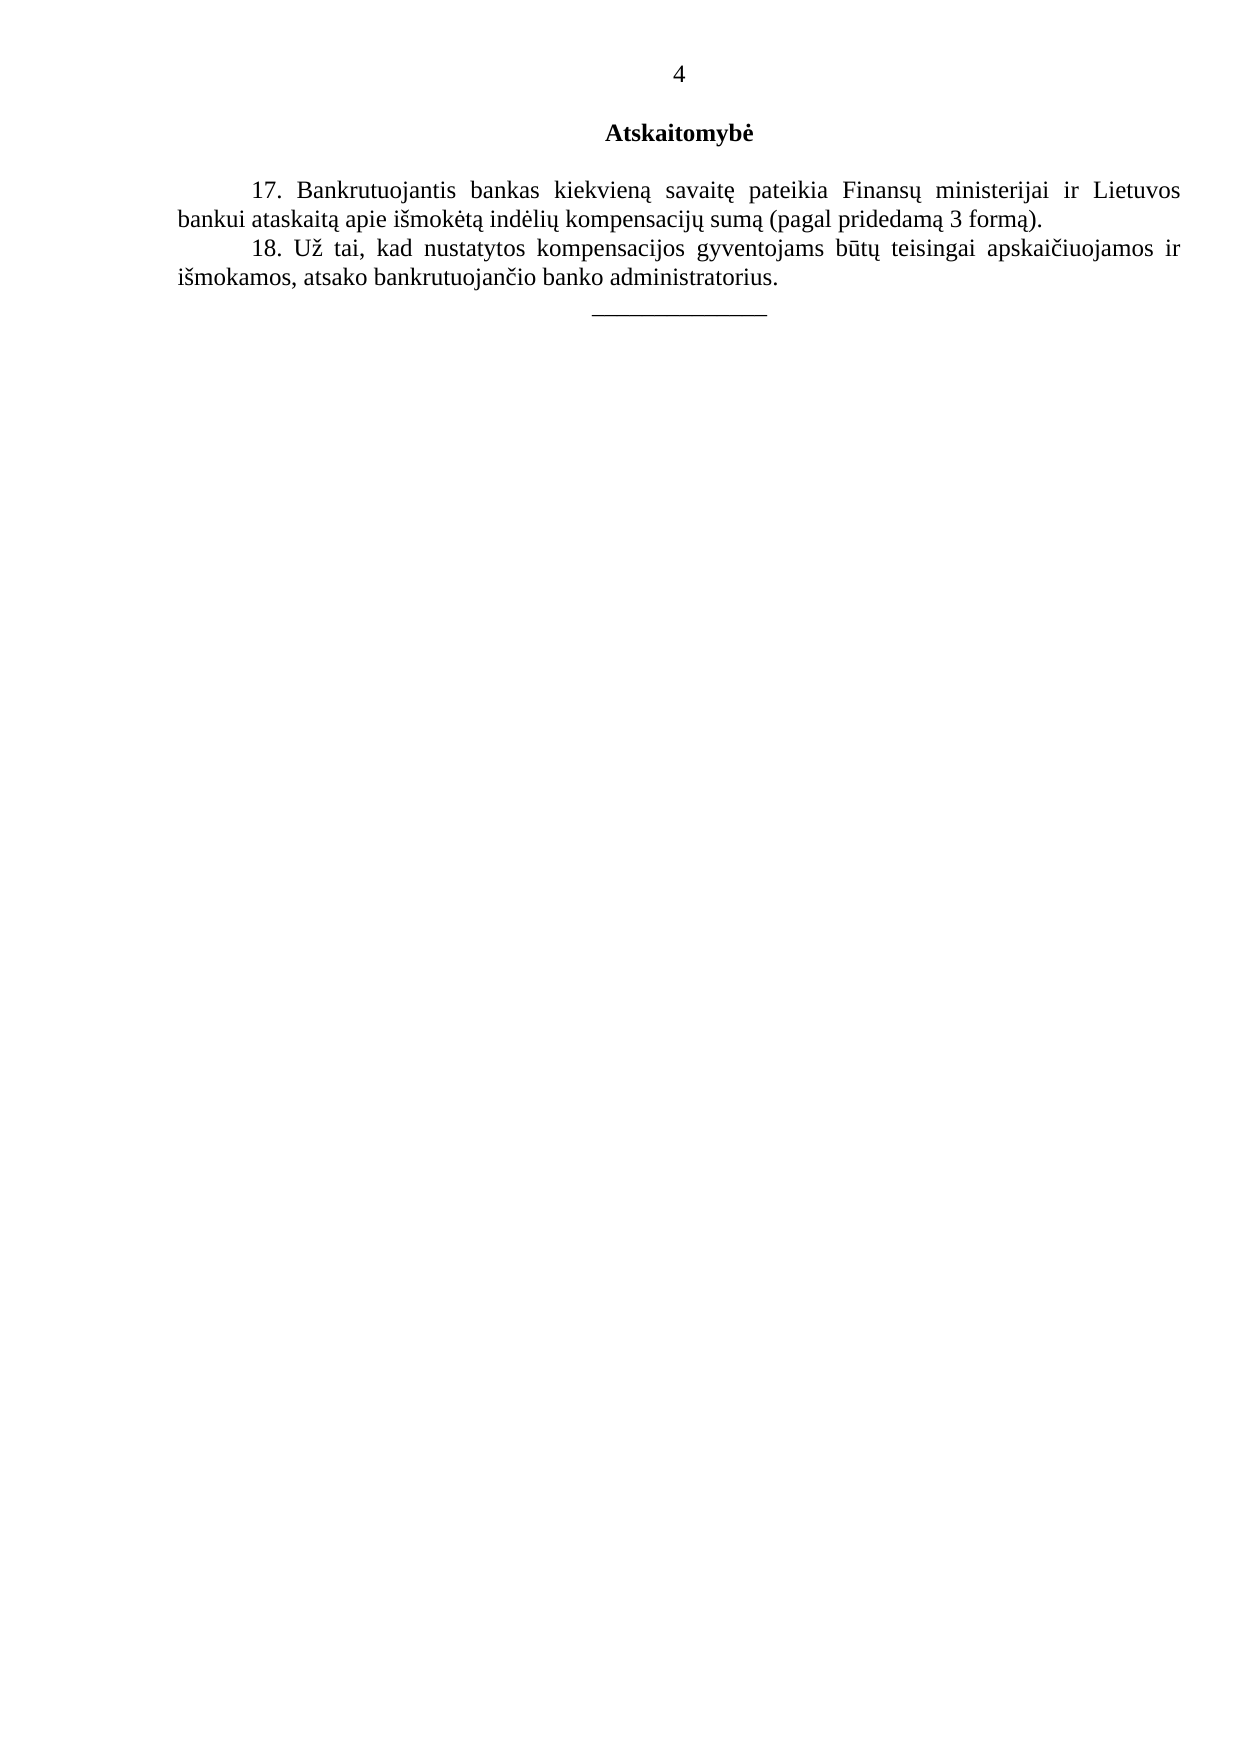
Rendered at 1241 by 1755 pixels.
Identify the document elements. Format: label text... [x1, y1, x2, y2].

text ______________ [177, 291, 1181, 319]
text 18. Už tai, kad nustatytos kompensacijos gyventojams būtų teisingai apskaičiuojamos ir išmokamos, atsako bankrutuojančio banko administratorius. [177, 233, 1181, 291]
text Atskaitomybė [177, 118, 1181, 147]
text 17. Bankrutuojantis bankas kiekvieną savaitę pateikia Finansų ministerijai ir Lietuvos bankui ataskaitą apie išmokėtą indėlių kompensacijų sumą (pagal pridedamą 3 formą). [177, 176, 1181, 233]
